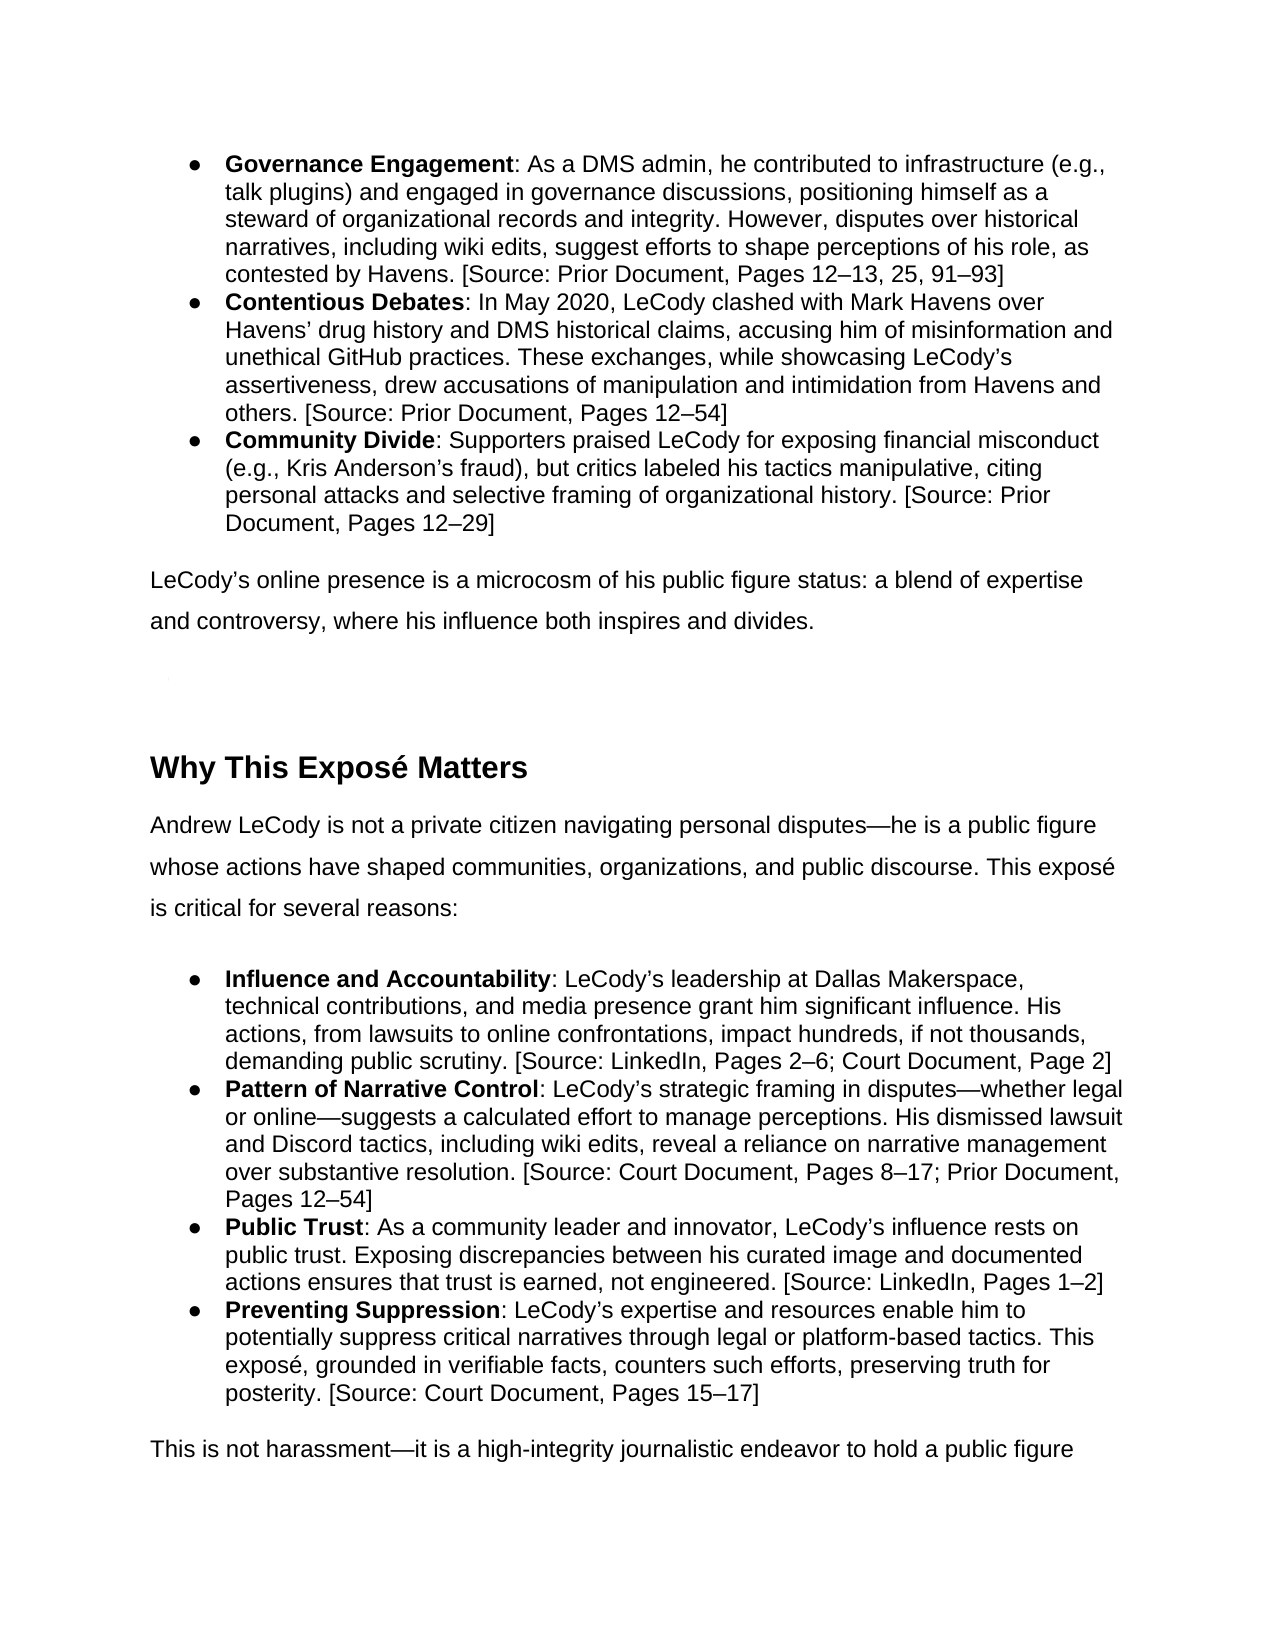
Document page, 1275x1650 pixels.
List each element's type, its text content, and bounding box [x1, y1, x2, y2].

list Pattern of Narrative Control: LeCody’s strategic framing in disputes—whether legal or online—suggests a calculated effort to manage perceptions. His dismissed lawsuit and Discord tactics, including wiki edits, reveal a reliance on narrative management over substantive resolution. [Source: Court Document, Pages 8–17; Prior Document, Pages 12–54] [187, 1075, 1125, 1213]
list Influence and Accountability: LeCody’s leadership at Dallas Makerspace, technical contributions, and media presence grant him significant influence. His actions, from lawsuits to online confrontations, impact hundreds, if not thousands, demanding public scrutiny. [Source: LinkedIn, Pages 2–6; Court Document, Page 2] [187, 964, 1125, 1075]
list Governance Engagement: As a DMS admin, he contributed to infrastructure (e.g., talk plugins) and engaged in governance discussions, positioning himself as a steward of organizational records and integrity. However, disputes over historical narratives, including wiki edits, suggest efforts to shape perceptions of his role, as contested by Havens. [Source: Prior Document, Pages 12–13, 25, 91–93] [187, 150, 1125, 288]
list Community Divide: Supporters praised LeCody for exposing financial misconduct (e.g., Kris Anderson’s fraud), but critics labeled his tactics manipulative, citing personal attacks and selective framing of organizational history. [Source: Prior Document, Pages 12–29] [187, 426, 1125, 536]
text This is not harassment—it is a high-integrity journalistic endeavor to hold a public figure [150, 1435, 1125, 1463]
list Contentious Debates: In May 2020, LeCody clashed with Mark Havens over Havens’ drug history and DMS historical claims, accusing him of misinformation and unethical GitHub practices. These exchanges, while showcasing LeCody’s assertiveness, drew accusations of manipulation and intimidation from Havens and others. [Source: Prior Document, Pages 12–54] [187, 288, 1125, 426]
text LeCody’s online presence is a microcosm of his public figure status: a blend of expertise and controversy, where his influence both inspires and divides. [150, 566, 1125, 634]
text Andrew LeCody is not a private citizen navigating personal disputes—he is a public figure whose actions have shaped communities, organizations, and public discourse. This exposé is critical for several reasons: [150, 811, 1125, 922]
text Why This Exposé Matters [150, 749, 1125, 785]
list Preventing Suppression: LeCody’s expertise and resources enable him to potentially suppress critical narratives through legal or platform-based tactics. This exposé, grounded in verifiable facts, counters such efforts, preserving truth for posterity. [Source: Court Document, Pages 15–17] [187, 1296, 1125, 1406]
list Public Trust: As a community leader and innovator, LeCody’s influence rests on public trust. Exposing discrepancies between his curated image and documented actions ensures that trust is earned, not engineered. [Source: LinkedIn, Pages 1–2] [187, 1213, 1125, 1296]
